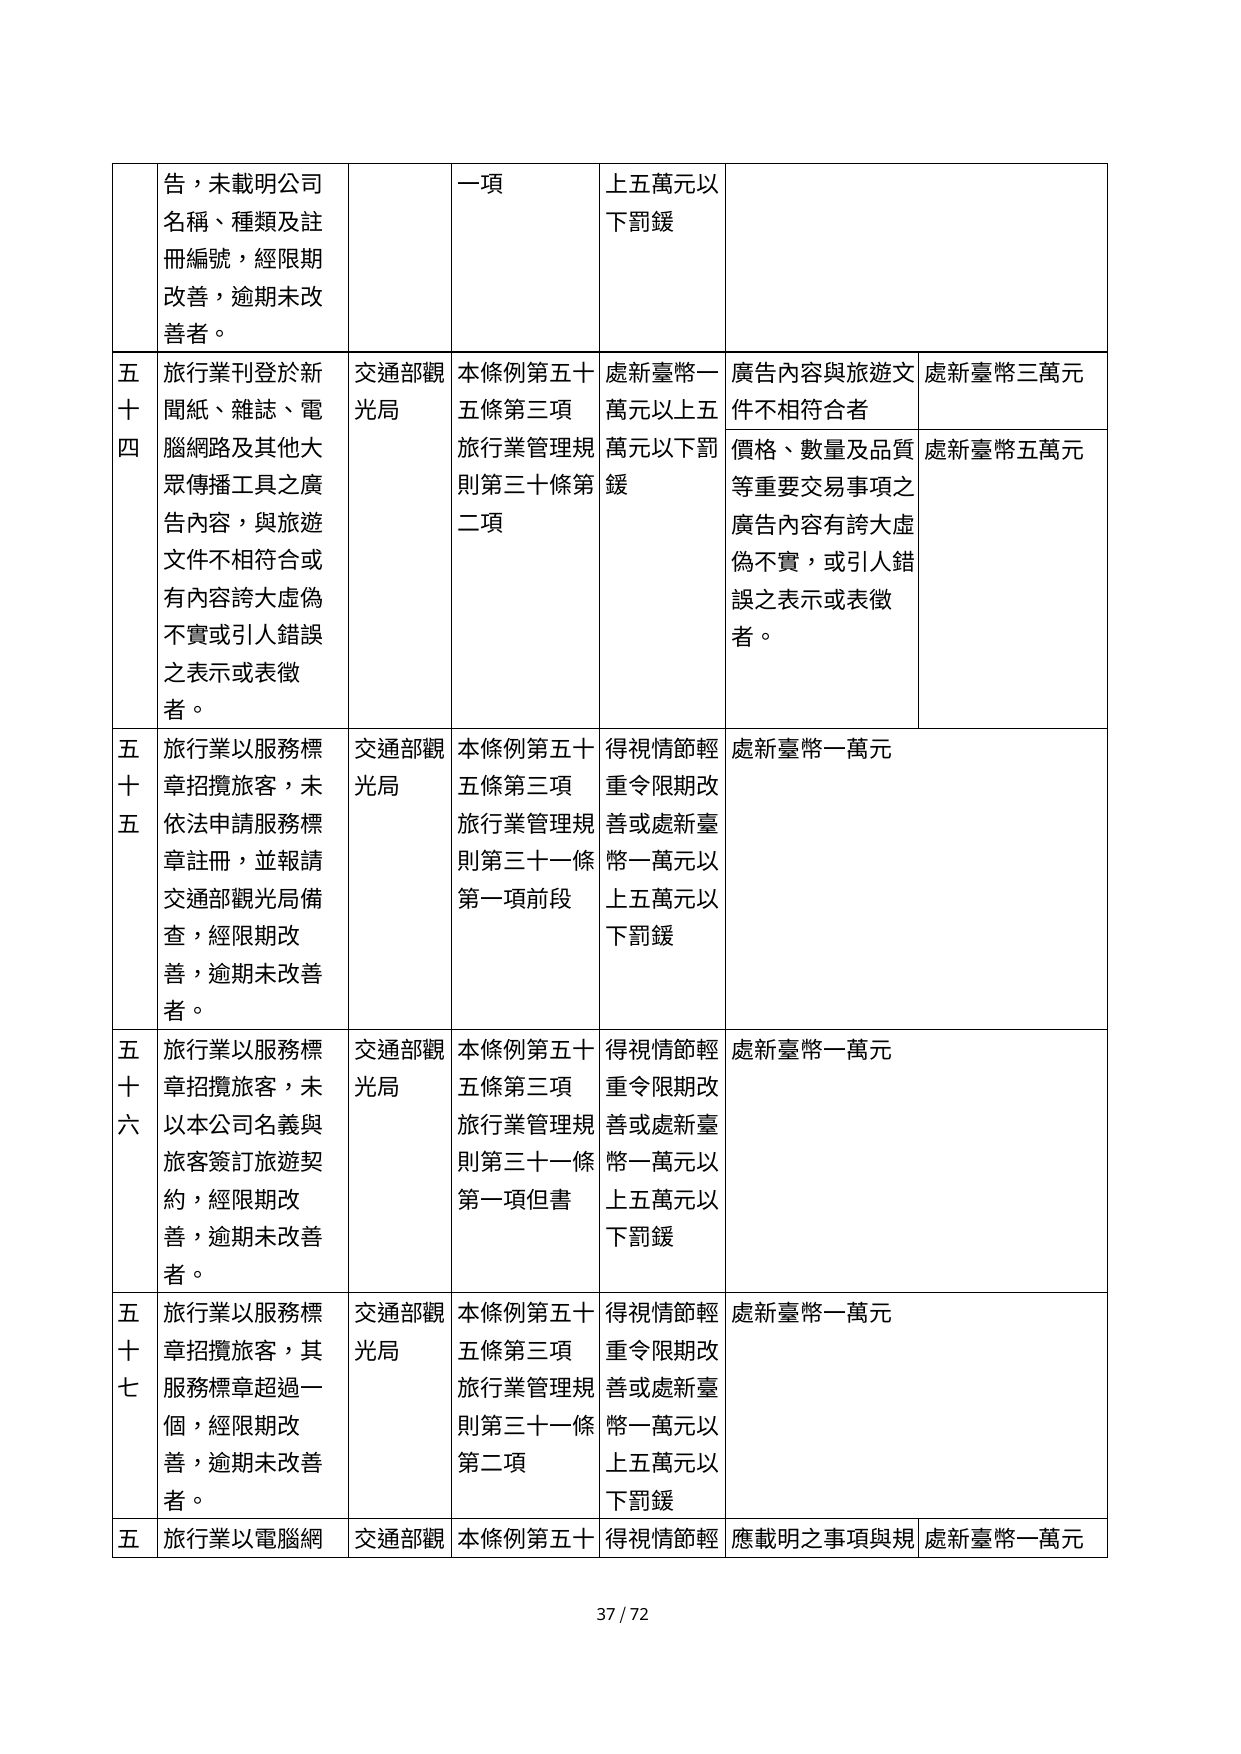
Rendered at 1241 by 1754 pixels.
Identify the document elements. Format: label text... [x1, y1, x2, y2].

table_cell [1108, 163, 1119, 351]
table_cell 一項 [452, 164, 599, 351]
table_cell 廣告內容與旅遊文件不相符合者 [726, 353, 918, 428]
table_cell 交通部觀 [349, 1519, 451, 1557]
table_cell 交通部觀光局 [349, 1293, 451, 1518]
table_cell 本條例第五十五條第三項 旅行業管理規則第三十一條第二項 [452, 1293, 599, 1518]
table_cell 旅行業以服務標章招攬旅客，未依法申請服務標章註冊，並報請交通部觀光局備查，經限期改善，逾期未改善者。 [158, 729, 348, 1028]
table_cell 本條例第五十五條第三項 旅行業管理規則第三十一條第一項但書 [452, 1030, 599, 1292]
table_cell 五十六 [113, 1030, 157, 1292]
table_cell 處新臺幣一萬元 [726, 729, 1107, 1028]
table_cell 交通部觀光局 [349, 729, 451, 1028]
table_cell 得視情節輕重令限期改善或處新臺幣一萬元以上五萬元以下罰鍰 [600, 1293, 725, 1518]
table_cell 處新臺幣一萬元 [726, 1030, 1107, 1292]
table_cell 交通部觀光局 [349, 1030, 451, 1292]
table_cell 處新臺幣一萬元以上五萬元以下罰鍰 [600, 353, 725, 727]
table_cell 旅行業以服務標章招攬旅客，其服務標章超過一個，經限期改善，逾期未改善者。 [158, 1293, 348, 1518]
table_cell 價格、數量及品質等重要交易事項之廣告內容有誇大虛偽不實，或引人錯誤之表示或表徵者。 [726, 430, 918, 727]
table_cell 五 [113, 1519, 157, 1557]
table_cell [113, 164, 157, 351]
table_cell [1108, 390, 1119, 428]
table_cell [1108, 429, 1119, 727]
table_cell 處新臺幣三萬元 [919, 353, 1107, 428]
table_cell 告，未載明公司名稱、種類及註冊編號，經限期改善，逾期未改善者。 [158, 164, 348, 351]
table_cell 旅行業以服務標章招攬旅客，未以本公司名義與旅客簽訂旅遊契約，經限期改善，逾期未改善者。 [158, 1030, 348, 1292]
table_cell 處新臺幣一萬元 [919, 1519, 1107, 1557]
table_cell [1108, 1518, 1119, 1557]
table_cell 五十四 [113, 353, 157, 727]
table_cell 本條例第五十五條第三項 旅行業管理規則第三十條第二項 [452, 353, 599, 727]
table_cell 得視情節輕重令限期改善或處新臺幣一萬元以上五萬元以下罰鍰 [600, 729, 725, 1028]
table_cell 交通部觀光局 [349, 353, 451, 727]
table_cell [349, 164, 451, 351]
table_cell 旅行業以電腦網 [158, 1519, 348, 1557]
table_cell 五十七 [113, 1293, 157, 1518]
table_cell 五十五 [113, 729, 157, 1028]
table_cell 旅行業刊登於新聞紙、雜誌、電腦網路及其他大眾傳播工具之廣告內容，與旅遊文件不相符合或有內容誇大虛偽不實或引人錯誤之表示或表徵者。 [158, 353, 348, 727]
table_cell [1108, 1029, 1119, 1292]
table_cell 本條例第五十五條第三項 旅行業管理規則第三十一條第一項前段 [452, 729, 599, 1028]
table_cell 處新臺幣五萬元 [919, 430, 1107, 727]
table_cell [1108, 1292, 1119, 1518]
table_cell 上五萬元以下罰鍰 [600, 164, 725, 351]
table_cell 本條例第五十 [452, 1519, 599, 1557]
table_cell 得視情節輕 [600, 1519, 725, 1557]
table_cell [1108, 351, 1119, 390]
table_cell 處新臺幣一萬元 [726, 1293, 1107, 1518]
table_cell [1108, 728, 1119, 1028]
table_cell 應載明之事項與規 [726, 1519, 918, 1557]
table_cell 得視情節輕重令限期改善或處新臺幣一萬元以上五萬元以下罰鍰 [600, 1030, 725, 1292]
table_cell [726, 164, 1107, 351]
